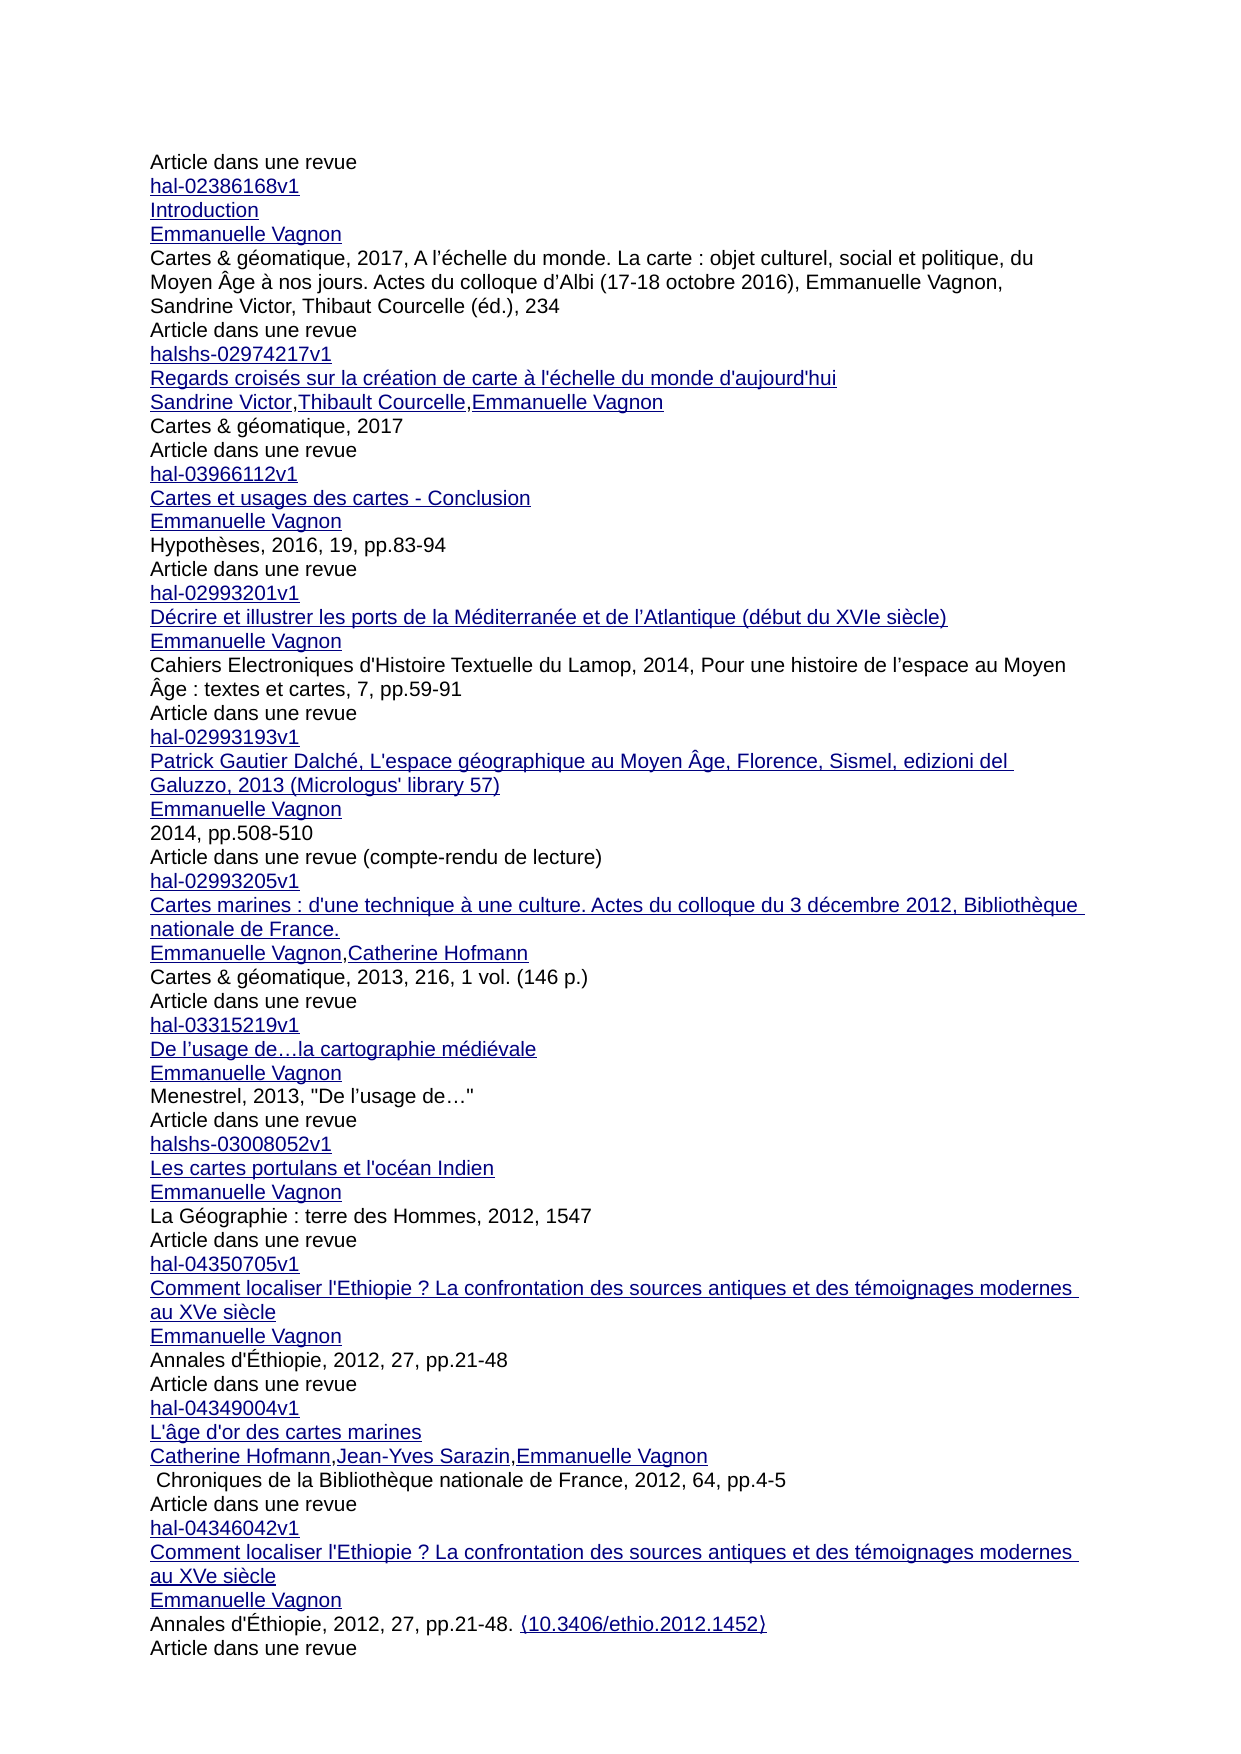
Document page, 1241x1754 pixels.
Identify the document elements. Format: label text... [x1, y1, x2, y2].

table_cell L'âge d'or des cartes marines Catherine Hofmann,Jean-Yves Sarazin,Emmanuelle Vagnon Chroniques de la Bibliothèque nationale de France, 2012, 64, pp.4-5 Article dans une revue hal-04346042v1 [150, 1420, 1090, 1539]
table_cell Regards croisés sur la création de carte à l'échelle du monde d'aujourd'hui Sandrine Victor,Thibault Courcelle,Emmanuelle Vagnon Cartes & géomatique, 2017 Article dans une revue hal-03966112v1 [150, 366, 1090, 485]
table_cell Comment localiser l'Ethiopie ? La confrontation des sources antiques et des témoignages modernes au XVe siècle Emmanuelle Vagnon Annales d'Éthiopie, 2012, 27, pp.21-48 Article dans une revue hal-04349004v1 [150, 1276, 1090, 1420]
table_cell Article dans une revue hal-02386168v1 [150, 150, 1090, 198]
table_cell Cartes et usages des cartes - Conclusion Emmanuelle Vagnon Hypothèses, 2016, 19, pp.83-94 Article dans une revue hal-02993201v1 [150, 485, 1090, 605]
table_cell Introduction Emmanuelle Vagnon Cartes & géomatique, 2017, A l’échelle du monde. La carte : objet culturel, social et politique, du Moyen Âge à nos jours. Actes du colloque d’Albi (17-18 octobre 2016), Emmanuelle Vagnon, Sandrine Victor, Thibaut Courcelle (éd.), 234 Article dans une revue halshs-02974217v1 [150, 198, 1090, 366]
table_cell Les cartes portulans et l'océan Indien Emmanuelle Vagnon La Géographie : terre des Hommes, 2012, 1547 Article dans une revue hal-04350705v1 [150, 1156, 1090, 1276]
table_cell Patrick Gautier Dalché, L'espace géographique au Moyen Âge, Florence, Sismel, edizioni del Galuzzo, 2013 (Micrologus' library 57) Emmanuelle Vagnon 2014, pp.508-510 Article dans une revue (compte-rendu de lecture) hal-02993205v1 [150, 749, 1090, 893]
table_cell Décrire et illustrer les ports de la Méditerranée et de l’Atlantique (début du XVIe siècle) Emmanuelle Vagnon Cahiers Electroniques d'Histoire Textuelle du Lamop, 2014, Pour une histoire de l’espace au Moyen Âge : textes et cartes, 7, pp.59-91 Article dans une revue hal-02993193v1 [150, 605, 1090, 749]
table_cell Cartes marines : d'une technique à une culture. Actes du colloque du 3 décembre 2012, Bibliothèque nationale de France. Emmanuelle Vagnon,Catherine Hofmann Cartes & géomatique, 2013, 216, 1 vol. (146 p.) Article dans une revue hal-03315219v1 [150, 893, 1090, 1036]
table_cell De l’usage de…la cartographie médiévale Emmanuelle Vagnon Menestrel, 2013, "De l’usage de…" Article dans une revue halshs-03008052v1 [150, 1036, 1090, 1156]
table_cell Comment localiser l'Ethiopie ? La confrontation des sources antiques et des témoignages modernes au XVe siècle Emmanuelle Vagnon Annales d'Éthiopie, 2012, 27, pp.21-48. ⟨10.3406/ethio.2012.1452⟩ Article dans une revue [150, 1540, 1090, 1659]
